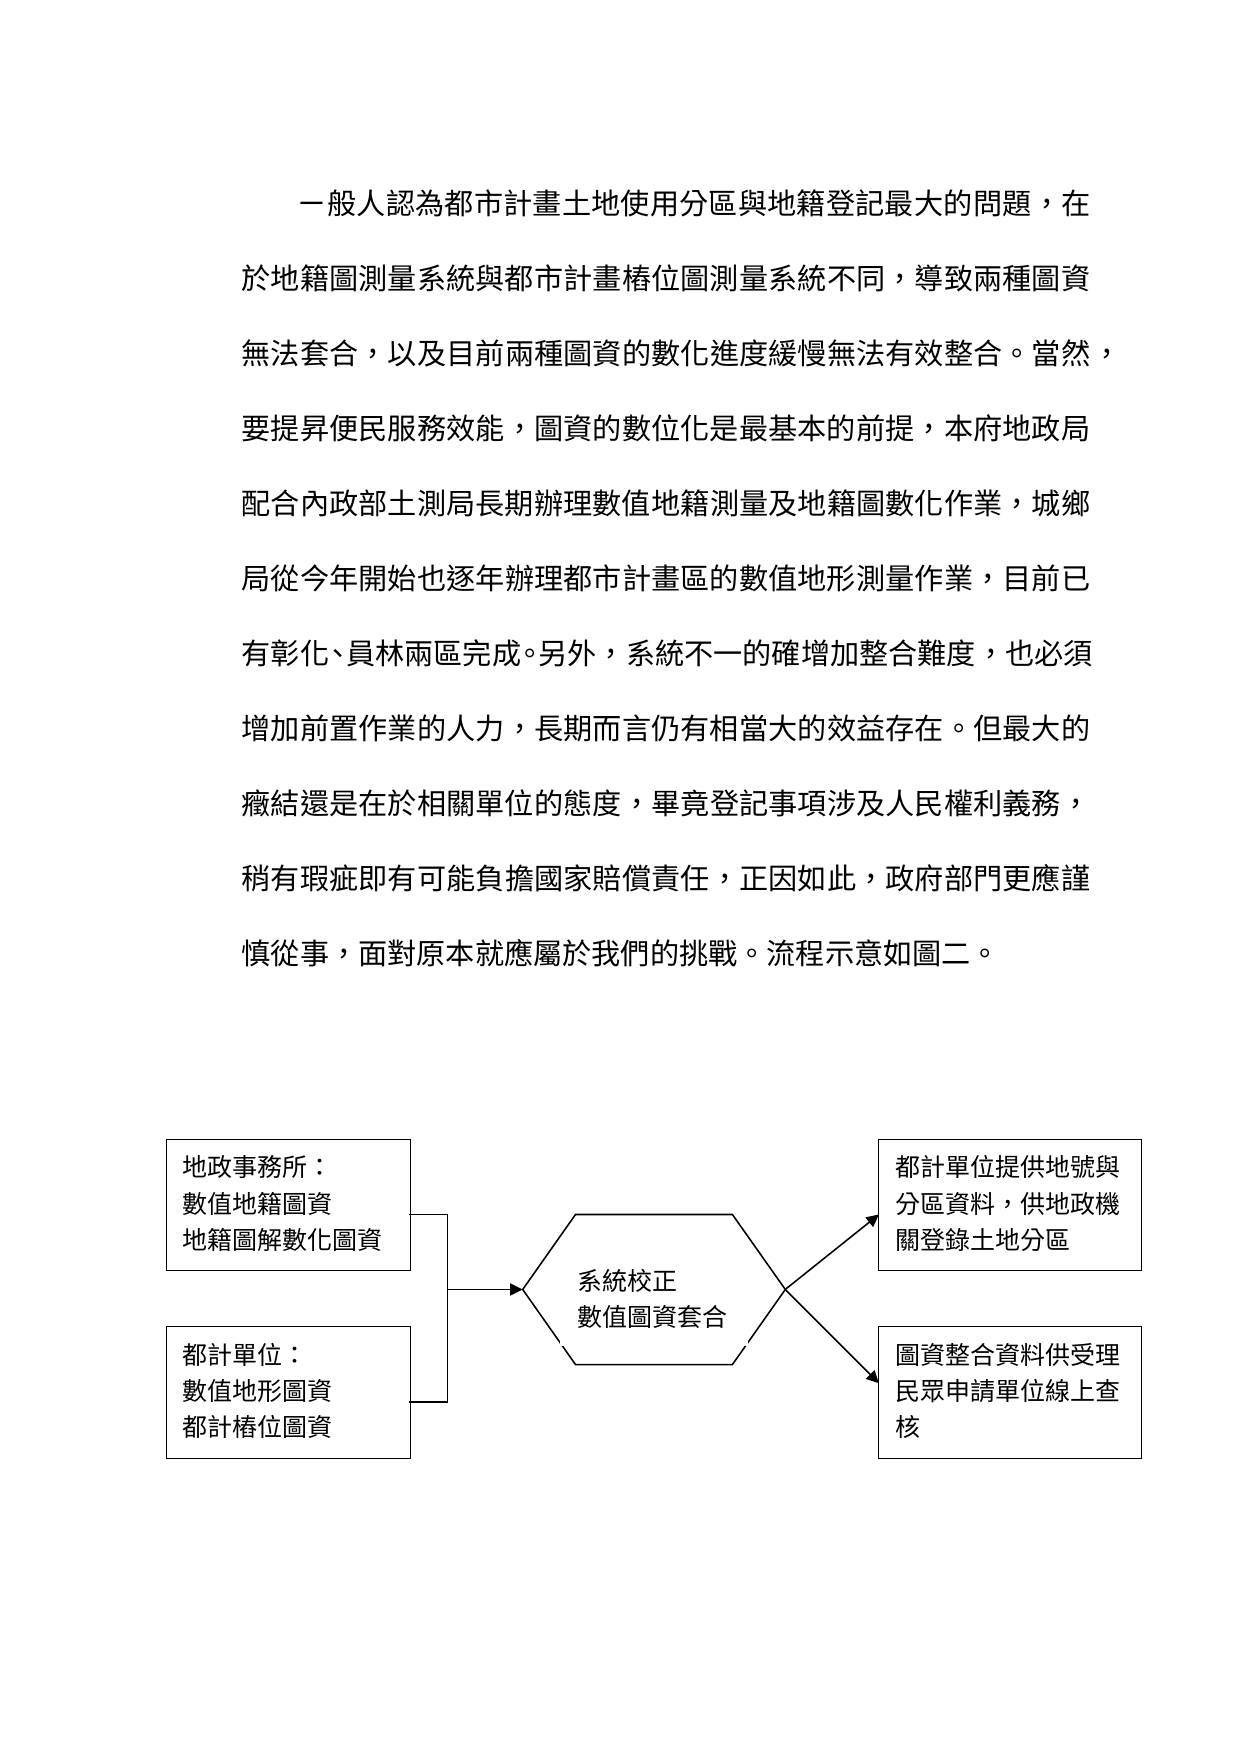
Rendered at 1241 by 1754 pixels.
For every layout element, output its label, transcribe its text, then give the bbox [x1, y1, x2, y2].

text 圖資整合資料供受理民眾申請單位線上查核 [895, 1335, 1126, 1444]
text 地政事務所： [182, 1148, 394, 1184]
text 都計單位提供地號與分區資料，供地政機關登錄土地分區 [895, 1148, 1126, 1257]
text 都計樁位圖資 [182, 1408, 394, 1444]
text ㄧ般人認為都市計畫土地使用分區與地籍登記最大的問題，在於地籍圖測量系統與都市計畫樁位圖測量系統不同，導致兩種圖資無法套合，以及目前兩種圖資的數化進度緩慢無法有效整合。當然，要提昇便民服務效能，圖資的數位化是最基本的前提，本府地政局配合內政部土測局長期辦理數值地籍測量及地籍圖數化作業，城鄉局從今年開始也逐年辦理都市計畫區的數值地形測量作業，目前已有彰化、員林兩區完成。另外，系統不一的確增加整合難度，也必須增加前置作業的人力，長期而言仍有相當大的效益存在。但最大的癥結還是在於相關單位的態度，畢竟登記事項涉及人民權利義務，稍有瑕疵即有可能負擔國家賠償責任，正因如此，政府部門更應謹慎從事，面對原本就應屬於我們的挑戰。流程示意如圖二。 [241, 164, 1092, 989]
text 地籍圖解數化圖資 [182, 1220, 394, 1257]
text 數值地形圖資 [182, 1372, 394, 1408]
text 都計單位： [182, 1335, 394, 1372]
text 系統校正 [577, 1261, 731, 1297]
text 數值地籍圖資 [182, 1184, 394, 1220]
text 數值圖資套合 [577, 1297, 731, 1333]
